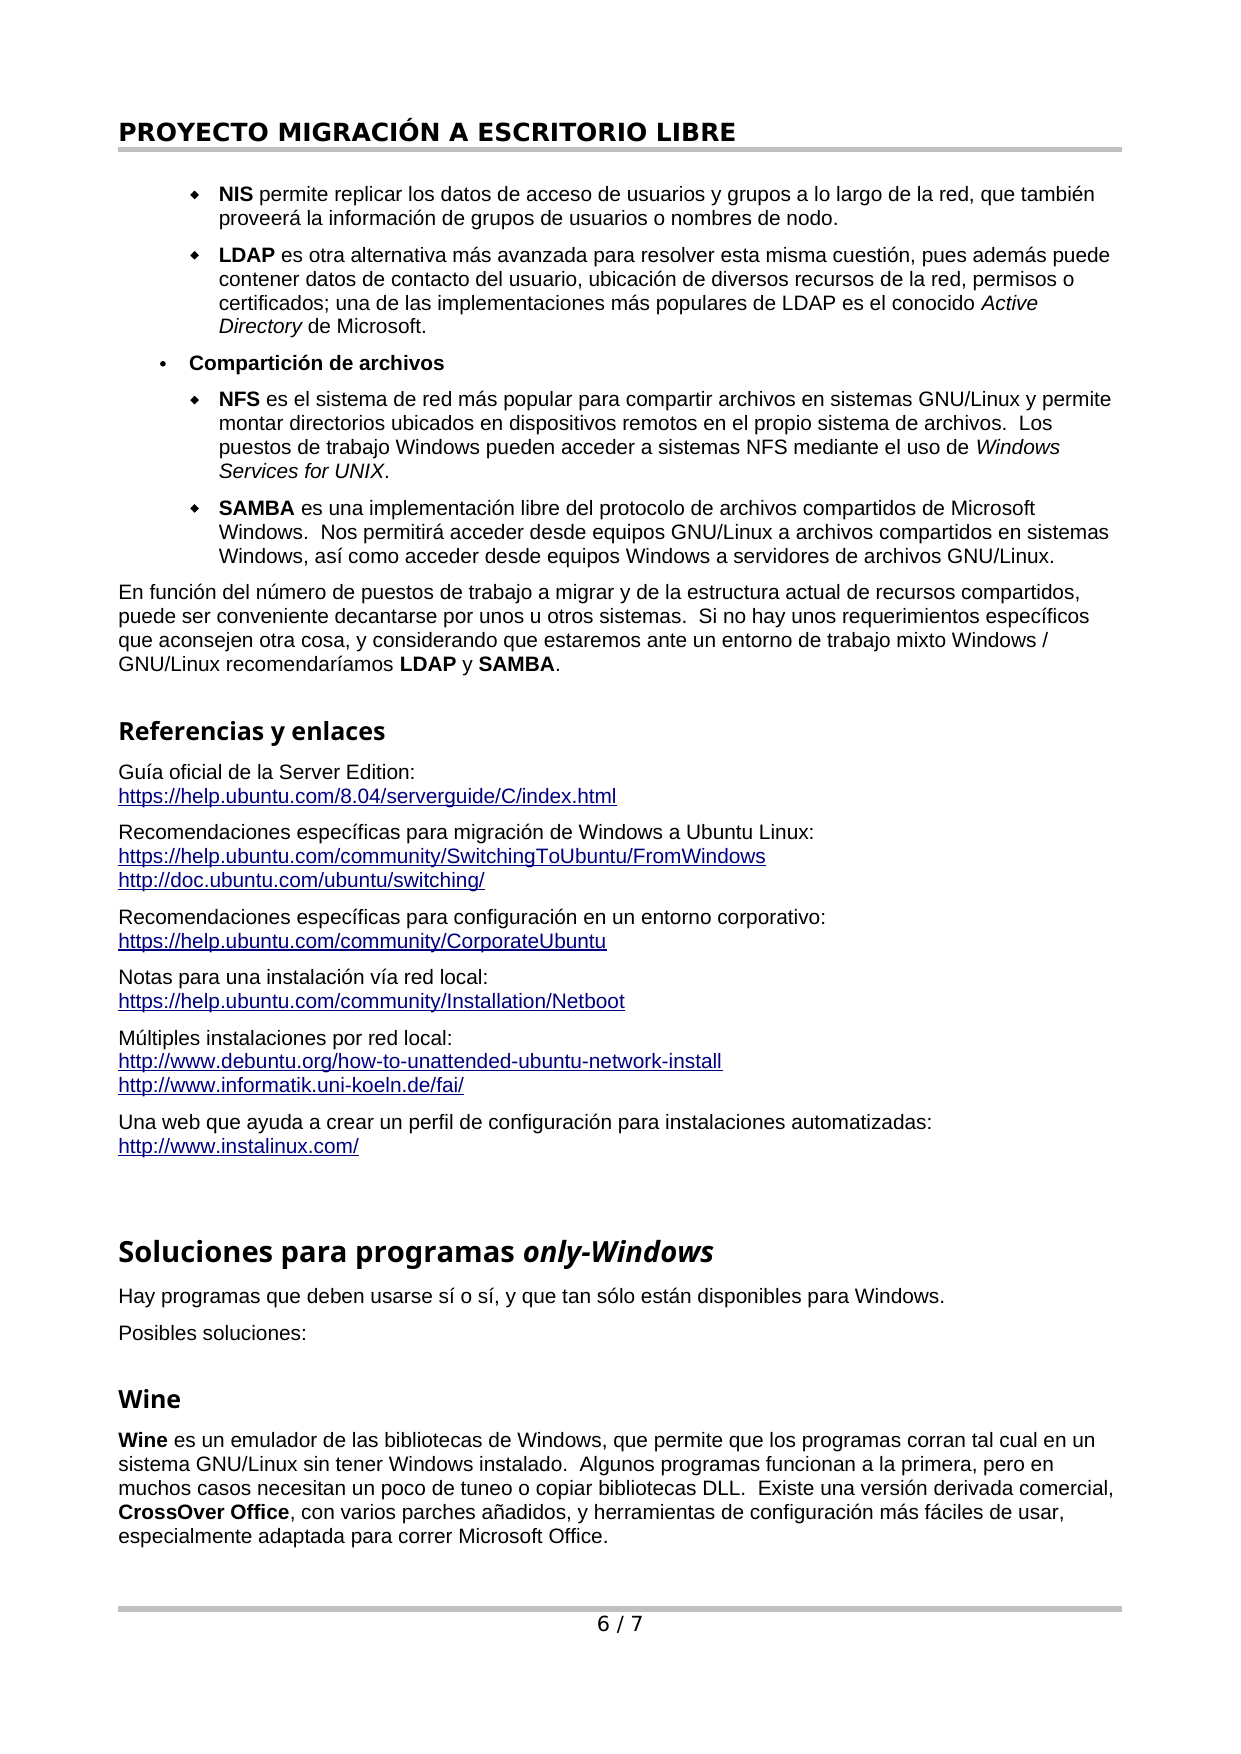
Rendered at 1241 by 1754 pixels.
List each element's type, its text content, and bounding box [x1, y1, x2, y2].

text Recomendaciones específicas para configuración en un entorno corporativo: https://help.ubuntu.com/community/CorporateUbuntu [118, 904, 1122, 952]
list SAMBA es una implementación libre del protocolo de archivos compartidos de Microsoft Windows. Nos permitirá acceder desde equipos GNU/Linux a archivos compartidos en sistemas Windows, así como acceder desde equipos Windows a servidores de archivos GNU/Linux. [189, 496, 1122, 567]
subtitle Referencias y enlaces [118, 713, 1122, 747]
list LDAP es otra alternativa más avanzada para resolver esta misma cuestión, pues además puede contener datos de contacto del usuario, ubicación de diversos recursos de la red, permisos o certificados; una de las implementaciones más populares de LDAP es el conocido Active Directory de Microsoft. [189, 242, 1122, 338]
text Una web que ayuda a crear un perfil de configuración para instalaciones automatizadas: http://www.instalinux.com/ [118, 1110, 1122, 1158]
text Hay programas que deben usarse sí o sí, y que tan sólo están disponibles para Windows. [118, 1284, 1122, 1308]
subtitle Soluciones para programas only-Windows [118, 1232, 1122, 1271]
subtitle Wine [118, 1382, 1122, 1416]
text Posibles soluciones: [118, 1320, 1122, 1344]
list NIS permite replicar los datos de acceso de usuarios y grupos a lo largo de la red, que también proveerá la información de grupos de usuarios o nombres de nodo. [189, 182, 1122, 230]
list Compartición de archivos [159, 351, 1122, 375]
text En función del número de puestos de trabajo a migrar y de la estructura actual de recursos compartidos, puede ser conveniente decantarse por unos u otros sistemas. Si no hay unos requerimientos específicos que aconsejen otra cosa, y considerando que estaremos ante un entorno de trabajo mixto Windows / GNU/Linux recomendaríamos LDAP y SAMBA. [118, 580, 1122, 676]
text Recomendaciones específicas para migración de Windows a Ubuntu Linux: https://help.ubuntu.com/community/SwitchingToUbuntu/FromWindows http://doc.ubuntu.com/ubuntu/switching/ [118, 820, 1122, 892]
text Múltiples instalaciones por red local: http://www.debuntu.org/how-to-unattended-ubuntu-network-install http://www.informatik.uni-koeln.de/fai/ [118, 1025, 1122, 1097]
text Wine es un emulador de las bibliotecas de Windows, que permite que los programas corran tal cual en un sistema GNU/Linux sin tener Windows instalado. Algunos programas funcionan a la primera, pero en muchos casos necesitan un poco de tuneo o copiar bibliotecas DLL. Existe una versión derivada comercial, CrossOver Office, con varios parches añadidos, y herramientas de configuración más fáciles de usar, especialmente adaptada para correr Microsoft Office. [118, 1428, 1122, 1548]
list NFS es el sistema de red más popular para compartir archivos en sistemas GNU/Linux y permite montar directorios ubicados en dispositivos remotos en el propio sistema de archivos. Los puestos de trabajo Windows pueden acceder a sistemas NFS mediante el uso de Windows Services for UNIX. [189, 387, 1122, 483]
text Notas para una instalación vía red local: https://help.ubuntu.com/community/Installation/Netboot [118, 965, 1122, 1013]
text Guía oficial de la Server Edition: https://help.ubuntu.com/8.04/serverguide/C/index.html [118, 760, 1122, 808]
